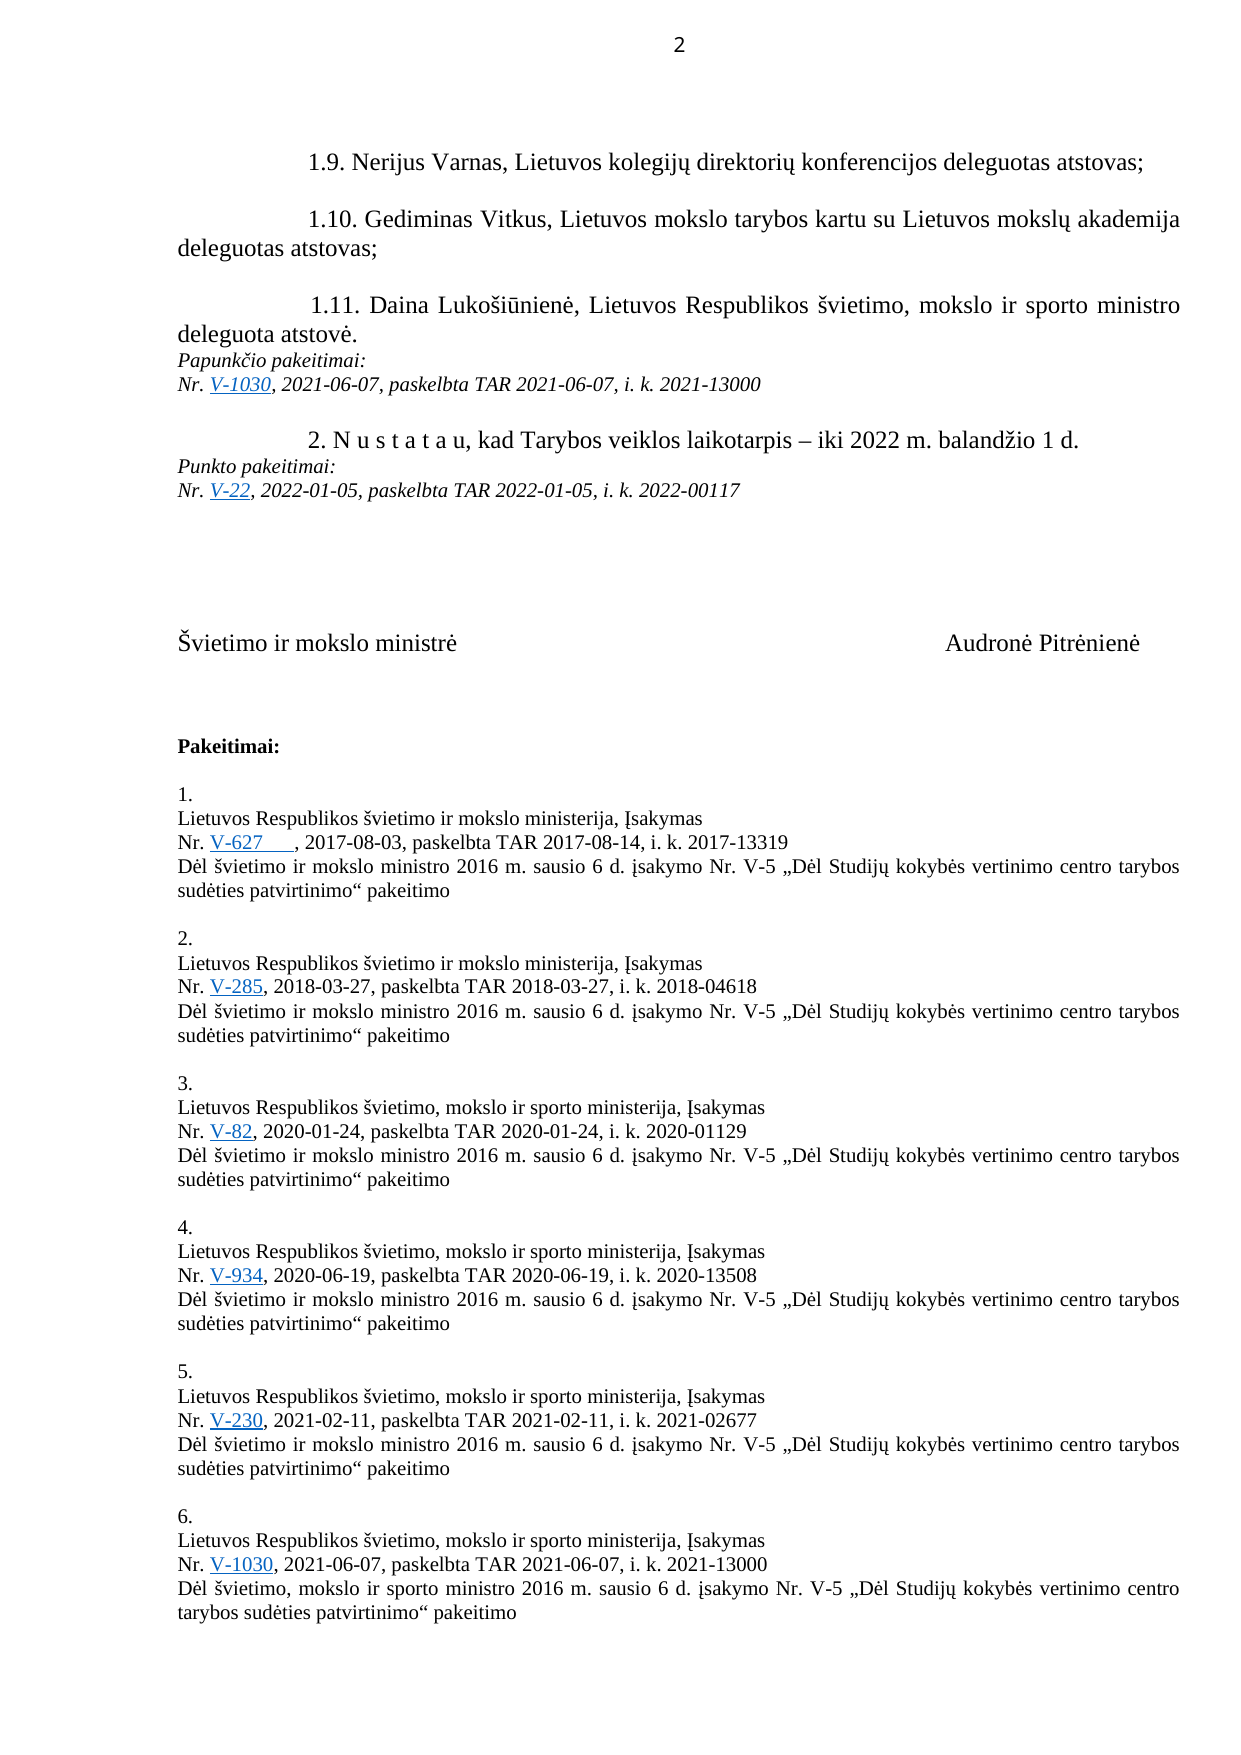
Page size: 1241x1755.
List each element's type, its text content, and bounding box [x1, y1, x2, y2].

text Dėl švietimo ir mokslo ministro 2016 m. sausio 6 d. įsakymo Nr. V-5 „Dėl Studijų kokybės vertinimo centro tarybos sudėties patvirtinimo“ pakeitimo [177, 998, 1181, 1047]
text 3. [177, 1071, 1181, 1095]
text 2. [177, 926, 1181, 950]
text 6. [177, 1504, 1181, 1528]
text Dėl švietimo ir mokslo ministro 2016 m. sausio 6 d. įsakymo Nr. V-5 „Dėl Studijų kokybės vertinimo centro tarybos sudėties patvirtinimo“ pakeitimo [177, 854, 1181, 902]
text Papunkčio pakeitimai: [177, 348, 1181, 372]
text Lietuvos Respublikos švietimo, mokslo ir sporto ministerija, Įsakymas [177, 1383, 1181, 1408]
text Nr. V-1030, 2021-06-07, paskelbta TAR 2021-06-07, i. k. 2021-13000 [177, 1552, 1181, 1576]
text Nr. V-934, 2020-06-19, paskelbta TAR 2020-06-19, i. k. 2020-13508 [177, 1263, 1181, 1287]
text 1.9. Nerijus Varnas, Lietuvos kolegijų direktorių konferencijos deleguotas atstovas; [177, 147, 1181, 176]
text Pakeitimai: [177, 734, 1181, 758]
text Nr. V-230, 2021-02-11, paskelbta TAR 2021-02-11, i. k. 2021-02677 [177, 1408, 1181, 1432]
text 1. [177, 782, 1181, 806]
text Dėl švietimo ir mokslo ministro 2016 m. sausio 6 d. įsakymo Nr. V-5 „Dėl Studijų kokybės vertinimo centro tarybos sudėties patvirtinimo“ pakeitimo [177, 1143, 1181, 1191]
text Dėl švietimo ir mokslo ministro 2016 m. sausio 6 d. įsakymo Nr. V-5 „Dėl Studijų kokybės vertinimo centro tarybos sudėties patvirtinimo“ pakeitimo [177, 1432, 1181, 1480]
text Lietuvos Respublikos švietimo, mokslo ir sporto ministerija, Įsakymas [177, 1239, 1181, 1263]
text Lietuvos Respublikos švietimo, mokslo ir sporto ministerija, Įsakymas [177, 1528, 1181, 1552]
text Nr. V-82, 2020-01-24, paskelbta TAR 2020-01-24, i. k. 2020-01129 [177, 1119, 1181, 1143]
text Lietuvos Respublikos švietimo ir mokslo ministerija, Įsakymas [177, 950, 1181, 974]
text Nr. V-627 , 2017-08-03, paskelbta TAR 2017-08-14, i. k. 2017-13319 [177, 830, 1181, 854]
text 2. N u s t a t a u, kad Tarybos veiklos laikotarpis – iki 2022 m. balandžio 1 d. [177, 425, 1181, 454]
text 5. [177, 1359, 1181, 1383]
text Dėl švietimo, mokslo ir sporto ministro 2016 m. sausio 6 d. įsakymo Nr. V-5 „Dėl Studijų kokybės vertinimo centro tarybos sudėties patvirtinimo“ pakeitimo [177, 1576, 1181, 1624]
text Švietimo ir mokslo ministrė Audronė Pitrėnienė [177, 628, 1181, 657]
text 4. [177, 1215, 1181, 1239]
text Lietuvos Respublikos švietimo ir mokslo ministerija, Įsakymas [177, 806, 1181, 830]
text Nr. V-1030, 2021-06-07, paskelbta TAR 2021-06-07, i. k. 2021-13000 [177, 372, 1181, 396]
text Nr. V-285, 2018-03-27, paskelbta TAR 2018-03-27, i. k. 2018-04618 [177, 974, 1181, 998]
text Dėl švietimo ir mokslo ministro 2016 m. sausio 6 d. įsakymo Nr. V-5 „Dėl Studijų kokybės vertinimo centro tarybos sudėties patvirtinimo“ pakeitimo [177, 1287, 1181, 1335]
text Lietuvos Respublikos švietimo, mokslo ir sporto ministerija, Įsakymas [177, 1095, 1181, 1119]
text Nr. V-22, 2022-01-05, paskelbta TAR 2022-01-05, i. k. 2022-00117 [177, 478, 1181, 502]
text Punkto pakeitimai: [177, 454, 1181, 478]
text 1.11. Daina Lukošiūnienė, Lietuvos Respublikos švietimo, mokslo ir sporto ministro deleguota atstovė. [177, 291, 1181, 348]
text 1.10. Gediminas Vitkus, Lietuvos mokslo tarybos kartu su Lietuvos mokslų akademija deleguotas atstovas; [177, 204, 1181, 262]
